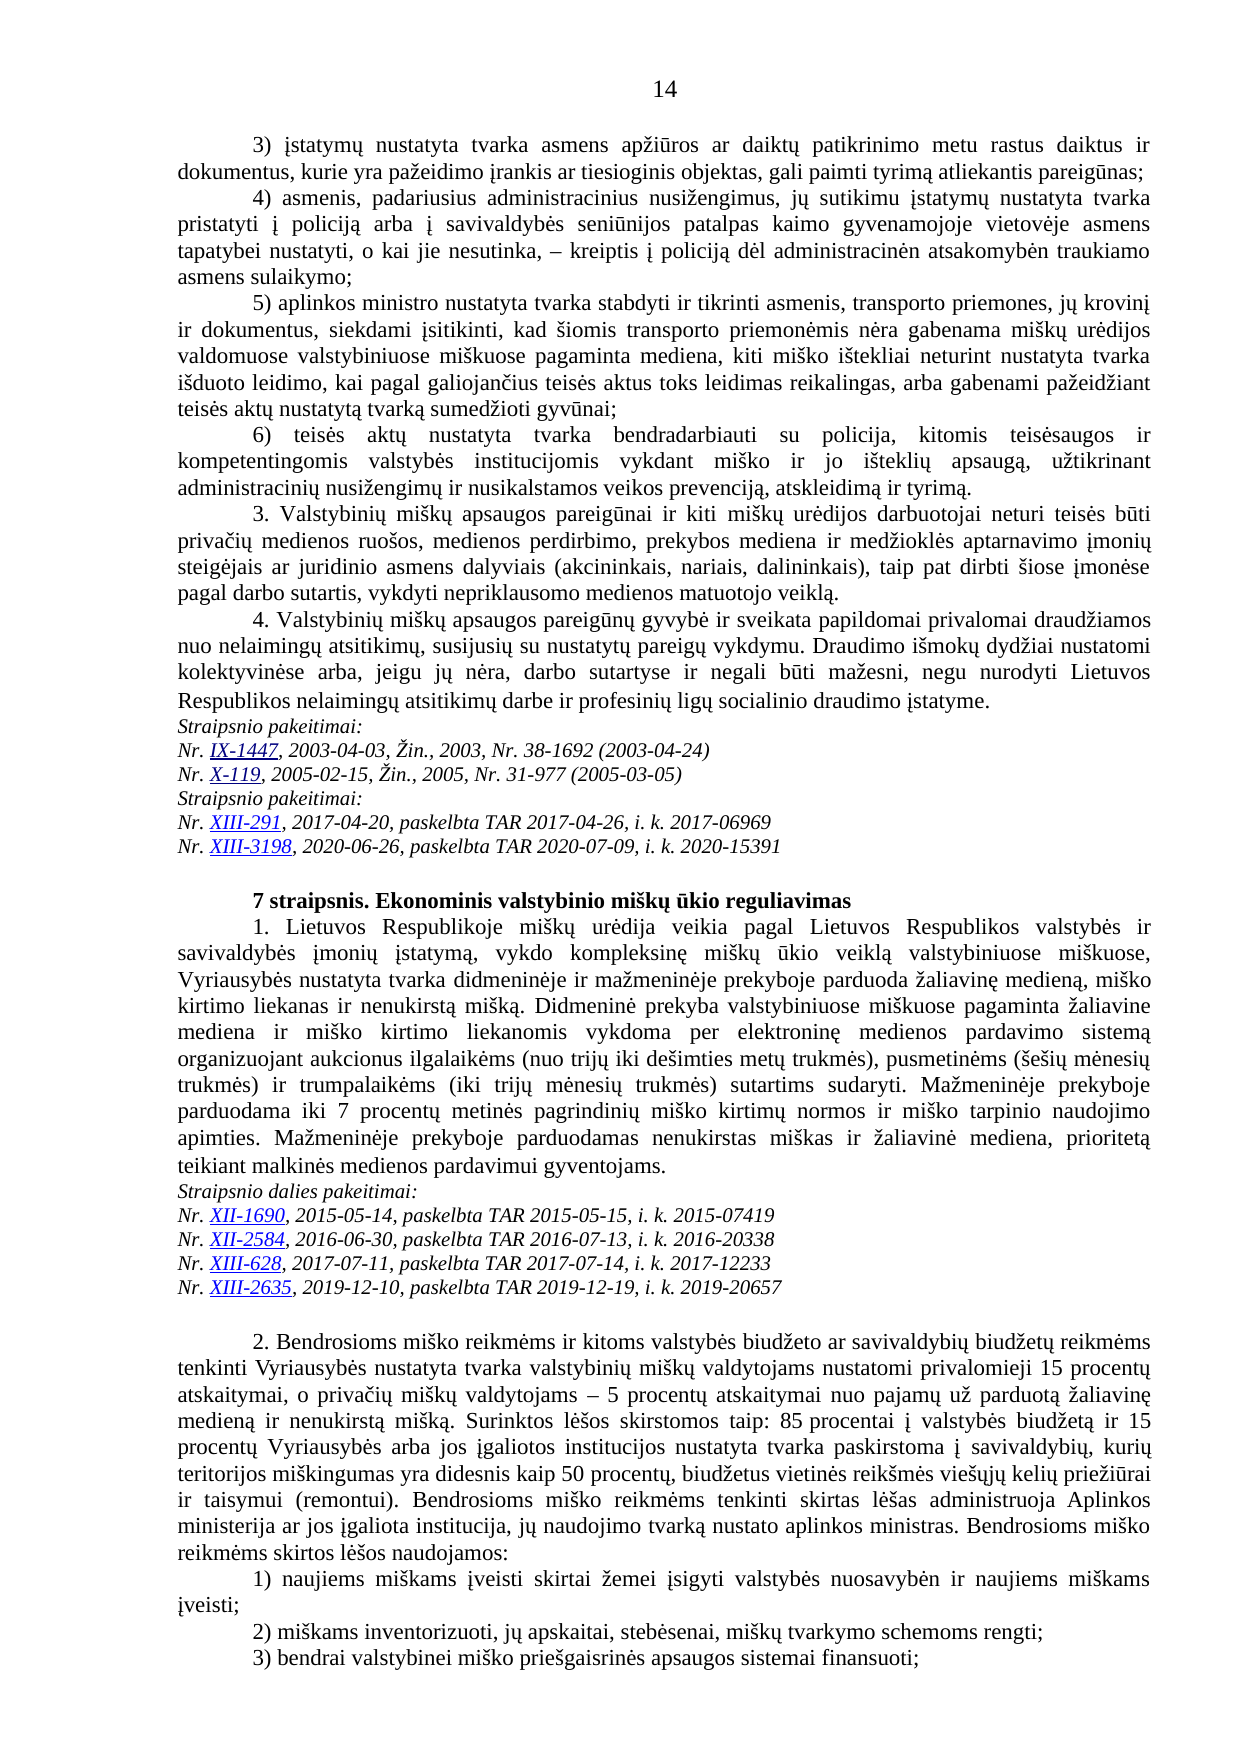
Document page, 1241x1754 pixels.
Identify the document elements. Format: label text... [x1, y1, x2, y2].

text 1. Lietuvos Respublikoje miškų urėdija veikia pagal Lietuvos Respublikos valstybės ir savivaldybės įmonių įstatymą, vykdo kompleksinę miškų ūkio veiklą valstybiniuose miškuose, Vyriausybės nustatyta tvarka didmeninėje ir mažmeninėje prekyboje parduoda žaliavinę medieną, miško kirtimo liekanas ir nenukirstą mišką. Didmeninė prekyba valstybiniuose miškuose pagaminta žaliavine mediena ir miško kirtimo liekanomis vykdoma per elektroninę medienos pardavimo sistemą organizuojant aukcionus ilgalaikėms (nuo trijų iki dešimties metų trukmės), pusmetinėms (šešių mėnesių trukmės) ir trumpalaikėms (iki trijų mėnesių trukmės) sutartims sudaryti. Mažmeninėje prekyboje parduodama iki 7 procentų metinės pagrindinių miško kirtimų normos ir miško tarpinio naudojimo apimties. Mažmeninėje prekyboje parduodamas nenukirstas miškas ir žaliavinė mediena, prioritetą teikiant malkinės medienos pardavimui gyventojams. [177, 913, 1152, 1179]
text 1) naujiems miškams įveisti skirtai žemei įsigyti valstybės nuosavybėn ir naujiems miškams įveisti; [177, 1565, 1152, 1618]
text Nr. IX-1447, 2003-04-03, Žin., 2003, Nr. 38-1692 (2003-04-24) [177, 738, 1152, 762]
text Straipsnio dalies pakeitimai: [177, 1179, 1152, 1203]
text Nr. XIII-3198, 2020-06-26, paskelbta TAR 2020-07-09, i. k. 2020-15391 [177, 834, 1152, 858]
text Nr. XII-2584, 2016-06-30, paskelbta TAR 2016-07-13, i. k. 2016-20338 [177, 1227, 1152, 1251]
text Nr. X-119, 2005-02-15, Žin., 2005, Nr. 31-977 (2005-03-05) [177, 762, 1152, 786]
text 7 straipsnis. Ekonominis valstybinio miškų ūkio reguliavimas [177, 887, 1152, 913]
text 3) įstatymų nustatyta tvarka asmens apžiūros ar daiktų patikrinimo metu rastus daiktus ir dokumentus, kurie yra pažeidimo įrankis ar tiesioginis objektas, gali paimti tyrimą atliekantis pareigūnas; [177, 131, 1152, 184]
text 2) miškams inventorizuoti, jų apskaitai, stebėsenai, miškų tvarkymo schemoms rengti; [177, 1618, 1152, 1644]
text 5) aplinkos ministro nustatyta tvarka stabdyti ir tikrinti asmenis, transporto priemones, jų krovinį ir dokumentus, siekdami įsitikinti, kad šiomis transporto priemonėmis nėra gabenama miškų urėdijos valdomuose valstybiniuose miškuose pagaminta mediena, kiti miško ištekliai neturint nustatyta tvarka išduoto leidimo, kai pagal galiojančius teisės aktus toks leidimas reikalingas, arba gabenami pažeidžiant teisės aktų nustatytą tvarką sumedžioti gyvūnai; [177, 289, 1152, 421]
text Nr. XIII-291, 2017-04-20, paskelbta TAR 2017-04-26, i. k. 2017-06969 [177, 810, 1152, 834]
text Nr. XIII-628, 2017-07-11, paskelbta TAR 2017-07-14, i. k. 2017-12233 [177, 1251, 1152, 1275]
text 6) teisės aktų nustatyta tvarka bendradarbiauti su policija, kitomis teisėsaugos ir kompetentingomis valstybės institucijomis vykdant miško ir jo išteklių apsaugą, užtikrinant administracinių nusižengimų ir nusikalstamos veikos prevenciją, atskleidimą ir tyrimą. [177, 421, 1152, 500]
text Straipsnio pakeitimai: [177, 786, 1152, 810]
text 4. Valstybinių miškų apsaugos pareigūnų gyvybė ir sveikata papildomai privalomai draudžiamos nuo nelaimingų atsitikimų, susijusių su nustatytų pareigų vykdymu. Draudimo išmokų dydžiai nustatomi kolektyvinėse arba, jeigu jų nėra, darbo sutartyse ir negali būti mažesni, negu nurodyti Lietuvos Respublikos nelaimingų atsitikimų darbe ir profesinių ligų socialinio draudimo įstatyme. [177, 606, 1152, 713]
text 3) bendrai valstybinei miško priešgaisrinės apsaugos sistemai finansuoti; [177, 1644, 1152, 1671]
text 3. Valstybinių miškų apsaugos pareigūnai ir kiti miškų urėdijos darbuotojai neturi teisės būti privačių medienos ruošos, medienos perdirbimo, prekybos mediena ir medžioklės aptarnavimo įmonių steigėjais ar juridinio asmens dalyviais (akcininkais, nariais, dalininkais), taip pat dirbti šiose įmonėse pagal darbo sutartis, vykdyti nepriklausomo medienos matuotojo veiklą. [177, 500, 1152, 606]
text Straipsnio pakeitimai: [177, 713, 1152, 738]
text 4) asmenis, padariusius administracinius nusižengimus, jų sutikimu įstatymų nustatyta tvarka pristatyti į policiją arba į savivaldybės seniūnijos patalpas kaimo gyvenamojoje vietovėje asmens tapatybei nustatyti, o kai jie nesutinka, – kreiptis į policiją dėl administracinėn atsakomybėn traukiamo asmens sulaikymo; [177, 184, 1152, 289]
text 2. Bendrosioms miško reikmėms ir kitoms valstybės biudžeto ar savivaldybių biudžetų reikmėms tenkinti Vyriausybės nustatyta tvarka valstybinių miškų valdytojams nustatomi privalomieji 15 procentų atskaitymai, o privačių miškų valdytojams – 5 procentų atskaitymai nuo pajamų už parduotą žaliavinę medieną ir nenukirstą mišką. Surinktos lėšos skirstomos taip: 85 procentai į valstybės biudžetą ir 15 procentų Vyriausybės arba jos įgaliotos institucijos nustatyta tvarka paskirstoma į savivaldybių, kurių teritorijos miškingumas yra didesnis kaip 50 procentų, biudžetus vietinės reikšmės viešųjų kelių priežiūrai ir taisymui (remontui). Bendrosioms miško reikmėms tenkinti skirtas lėšas administruoja Aplinkos ministerija ar jos įgaliota institucija, jų naudojimo tvarką nustato aplinkos ministras. Bendrosioms miško reikmėms skirtos lėšos naudojamos: [177, 1328, 1152, 1565]
text Nr. XII-1690, 2015-05-14, paskelbta TAR 2015-05-15, i. k. 2015-07419 [177, 1203, 1152, 1227]
text Nr. XIII-2635, 2019-12-10, paskelbta TAR 2019-12-19, i. k. 2019-20657 [177, 1275, 1152, 1299]
